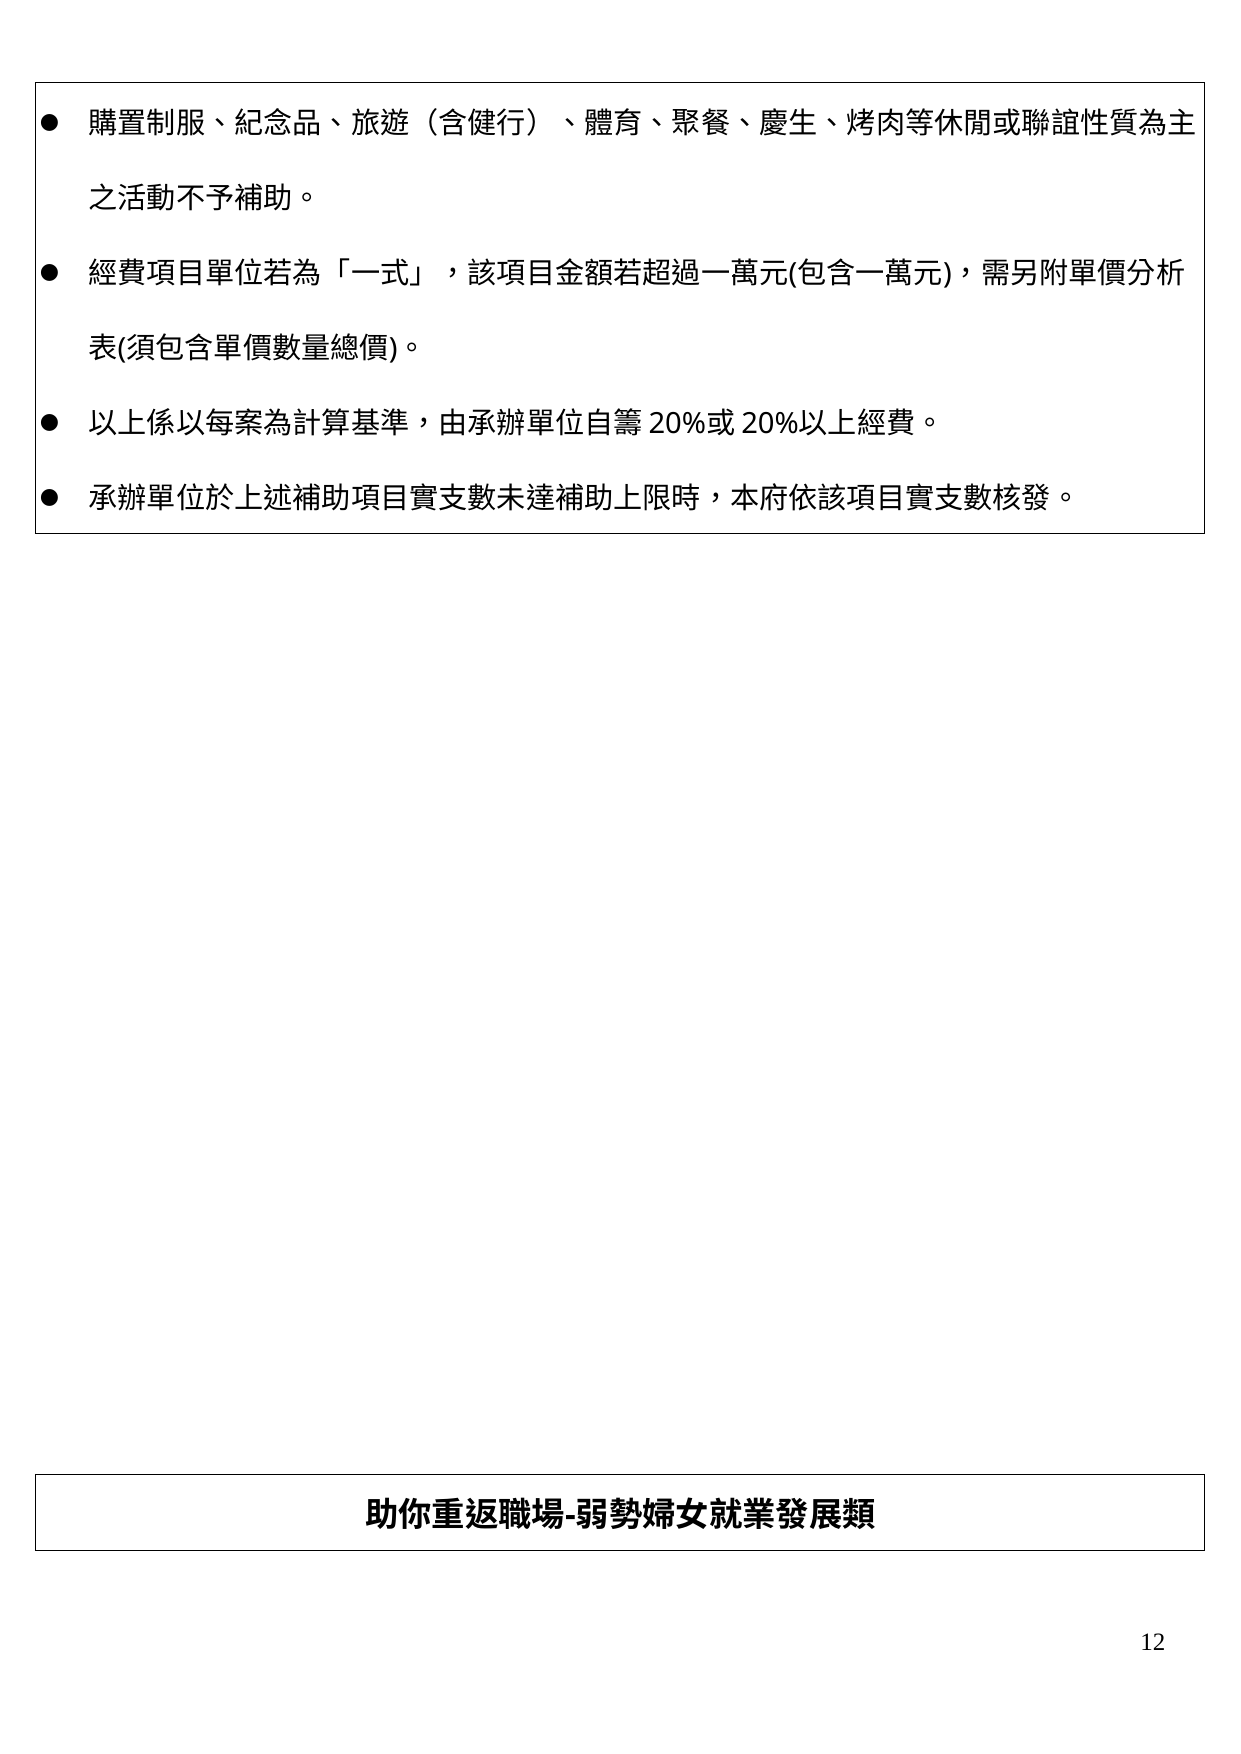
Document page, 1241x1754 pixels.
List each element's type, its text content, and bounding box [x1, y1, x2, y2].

table_cell 購置制服、紀念品、旅遊（含健行）、體育、聚餐、慶生、烤肉等休閒或聯誼性質為主之活動不予補助。 經費項目單位若為「一式」，該項目金額若超過一萬元(包含一萬元)，需另附單價分析表(須包含單價數量總價)。 以上係以每案為計算基準，由承辦單位自籌20%或20%以上經費。 承辦單位於上述補助項目實支數未達補助上限時，本府依該項目實支數核發。 [36, 83, 1204, 533]
table_header 助你重返職場-弱勢婦女就業發展類 [36, 1475, 1204, 1550]
